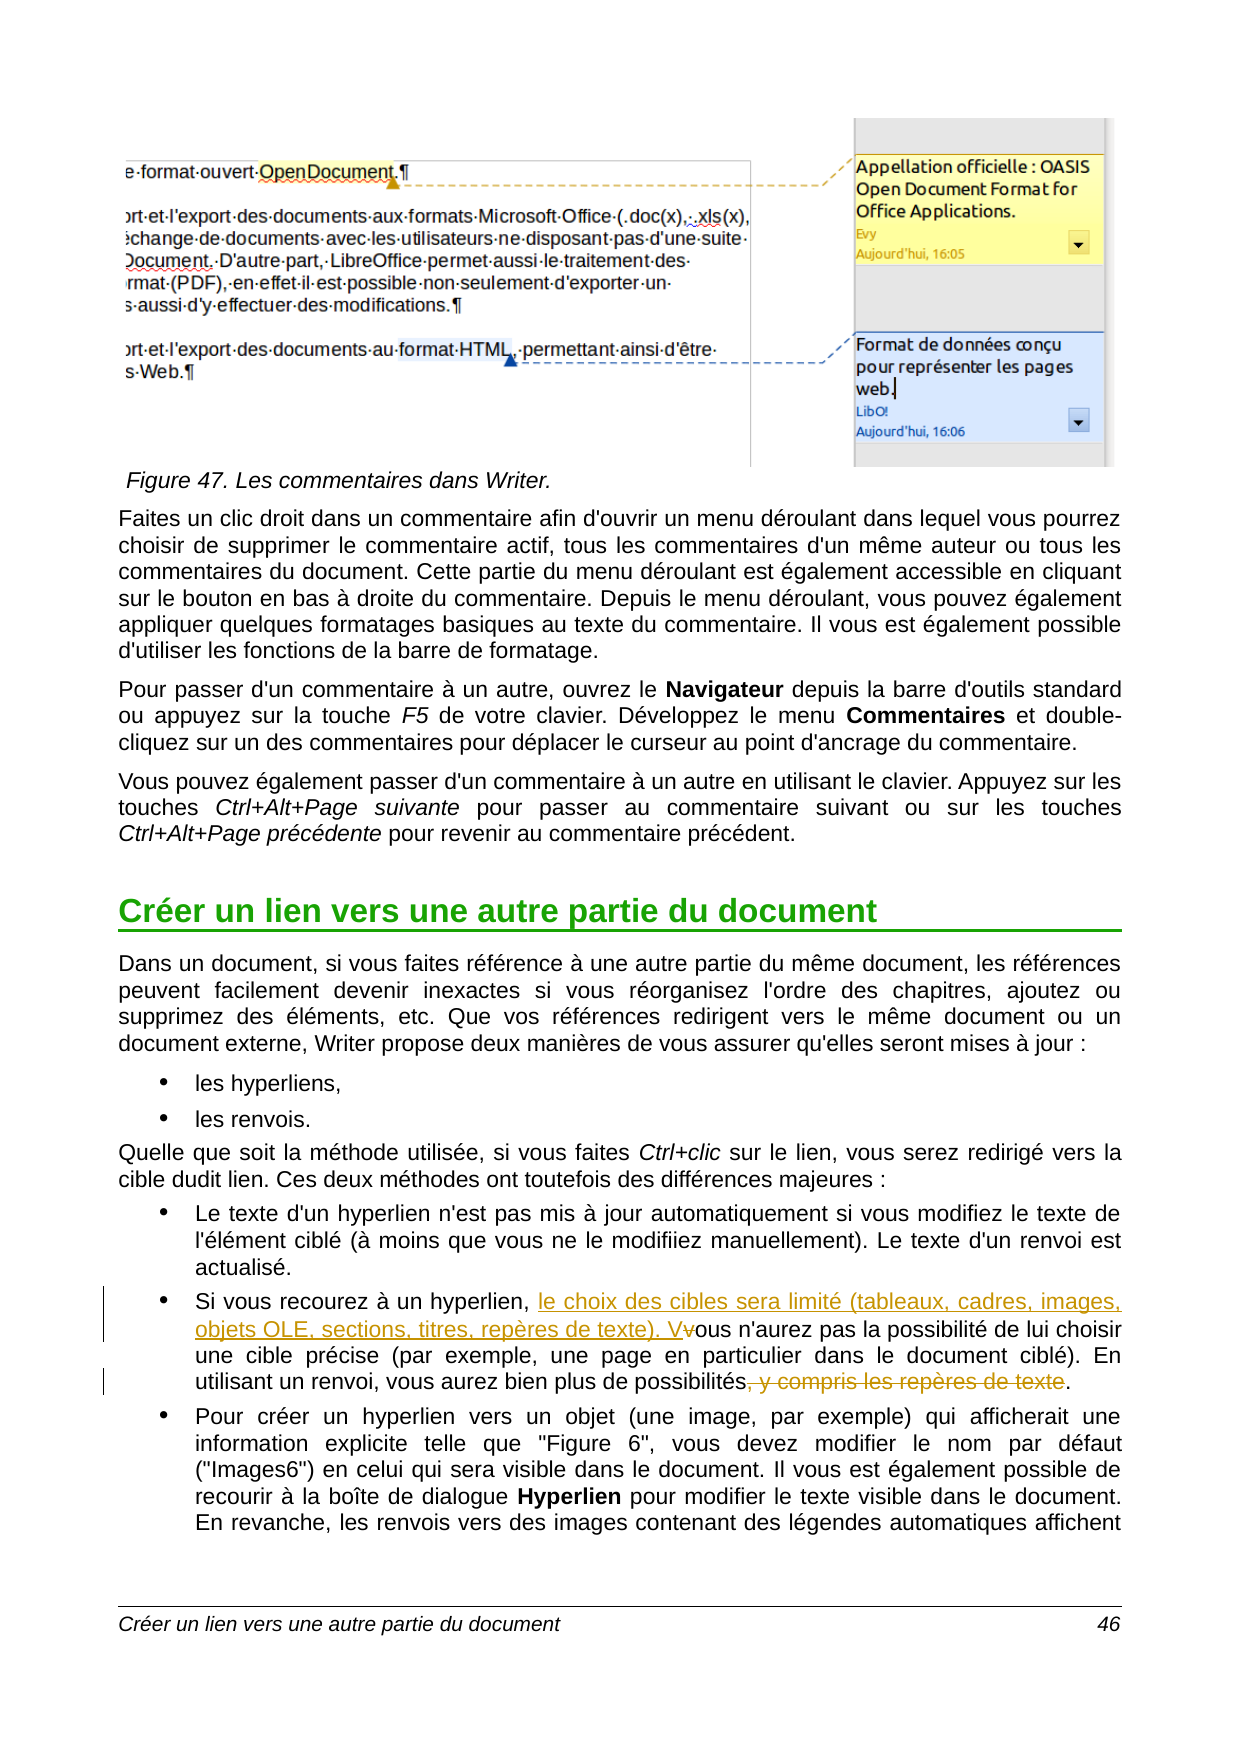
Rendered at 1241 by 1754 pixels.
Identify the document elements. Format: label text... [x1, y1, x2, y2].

text Pour passer d'un commentaire à un autre, ouvrez le Navigateur depuis la barre d'outils standard ou appuyez sur la touche F5 de votre clavier. Développez le menu Commentaires et double-cliquez sur un des commentaires pour déplacer le curseur au point d'ancrage du commentaire. [118, 676, 1122, 755]
list Pour créer un hyperlien vers un objet (une image, par exemple) qui afficherait une information explicite telle que "Figure 6", vous devez modifier le nom par défaut ("Images6") en celui qui sera visible dans le document. Il vous est également possible de recourir à la boîte de dialogue Hyperlien pour modifier le texte visible dans le document. En revanche, les renvois vers des images contenant des légendes automatiques affichent [156, 1401, 1122, 1536]
list les renvois. [156, 1104, 1122, 1133]
subtitle Créer un lien vers une autre partie du document [118, 891, 1122, 929]
list les hyperliens, [156, 1068, 1122, 1097]
list Si vous recourez à un hyperlien, le choix des cibles sera limité (tableaux, cadres, images, objets OLE, sections, titres, repères de texte). Vous n'aurez pas la possibilité de lui choisir une cible précise (par exemple, une page en particulier dans le document ciblé). En utilisant un renvoi, vous aurez bien plus de possibilités. [156, 1286, 1122, 1395]
list Quelle que soit la méthode utilisée, si vous faites Ctrl+clic sur le lien, vous serez redirigé vers la cible dudit lien. Ces deux méthodes ont toutefois des différences majeures : [118, 1139, 1122, 1192]
list Le texte d'un hyperlien n'est pas mis à jour automatiquement si vous modifiez le texte de l'élément ciblé (à moins que vous ne le modifiiez manuellement). Le texte d'un renvoi est actualisé. [156, 1198, 1122, 1280]
text Dans un document, si vous faites référence à une autre partie du même document, les références peuvent facilement devenir inexactes si vous réorganisez l'ordre des chapitres, ajoutez ou supprimez des éléments, etc. Que vos références redirigent vers le même document ou un document externe, Writer propose deux manières de vous assurer qu'elles seront mises à jour : [118, 950, 1122, 1056]
picture [125, 118, 1115, 467]
text Vous pouvez également passer d'un commentaire à un autre en utilisant le clavier. Appuyez sur les touches Ctrl+Alt+Page suivante pour passer au commentaire suivant ou sur les touches Ctrl+Alt+Page précédente pour revenir au commentaire précédent. [118, 768, 1122, 847]
text Figure 47. Les commentaires dans Writer. [126, 467, 1114, 493]
text Faites un clic droit dans un commentaire afin d'ouvrir un menu déroulant dans lequel vous pourrez choisir de supprimer le commentaire actif, tous les commentaires d'un même auteur ou tous les commentaires du document. Cette partie du menu déroulant est également accessible en cliquant sur le bouton en bas à droite du commentaire. Depuis le menu déroulant, vous pouvez également appliquer quelques formatages basiques au texte du commentaire. Il vous est également possible d'utiliser les fonctions de la barre de formatage. [118, 505, 1122, 663]
